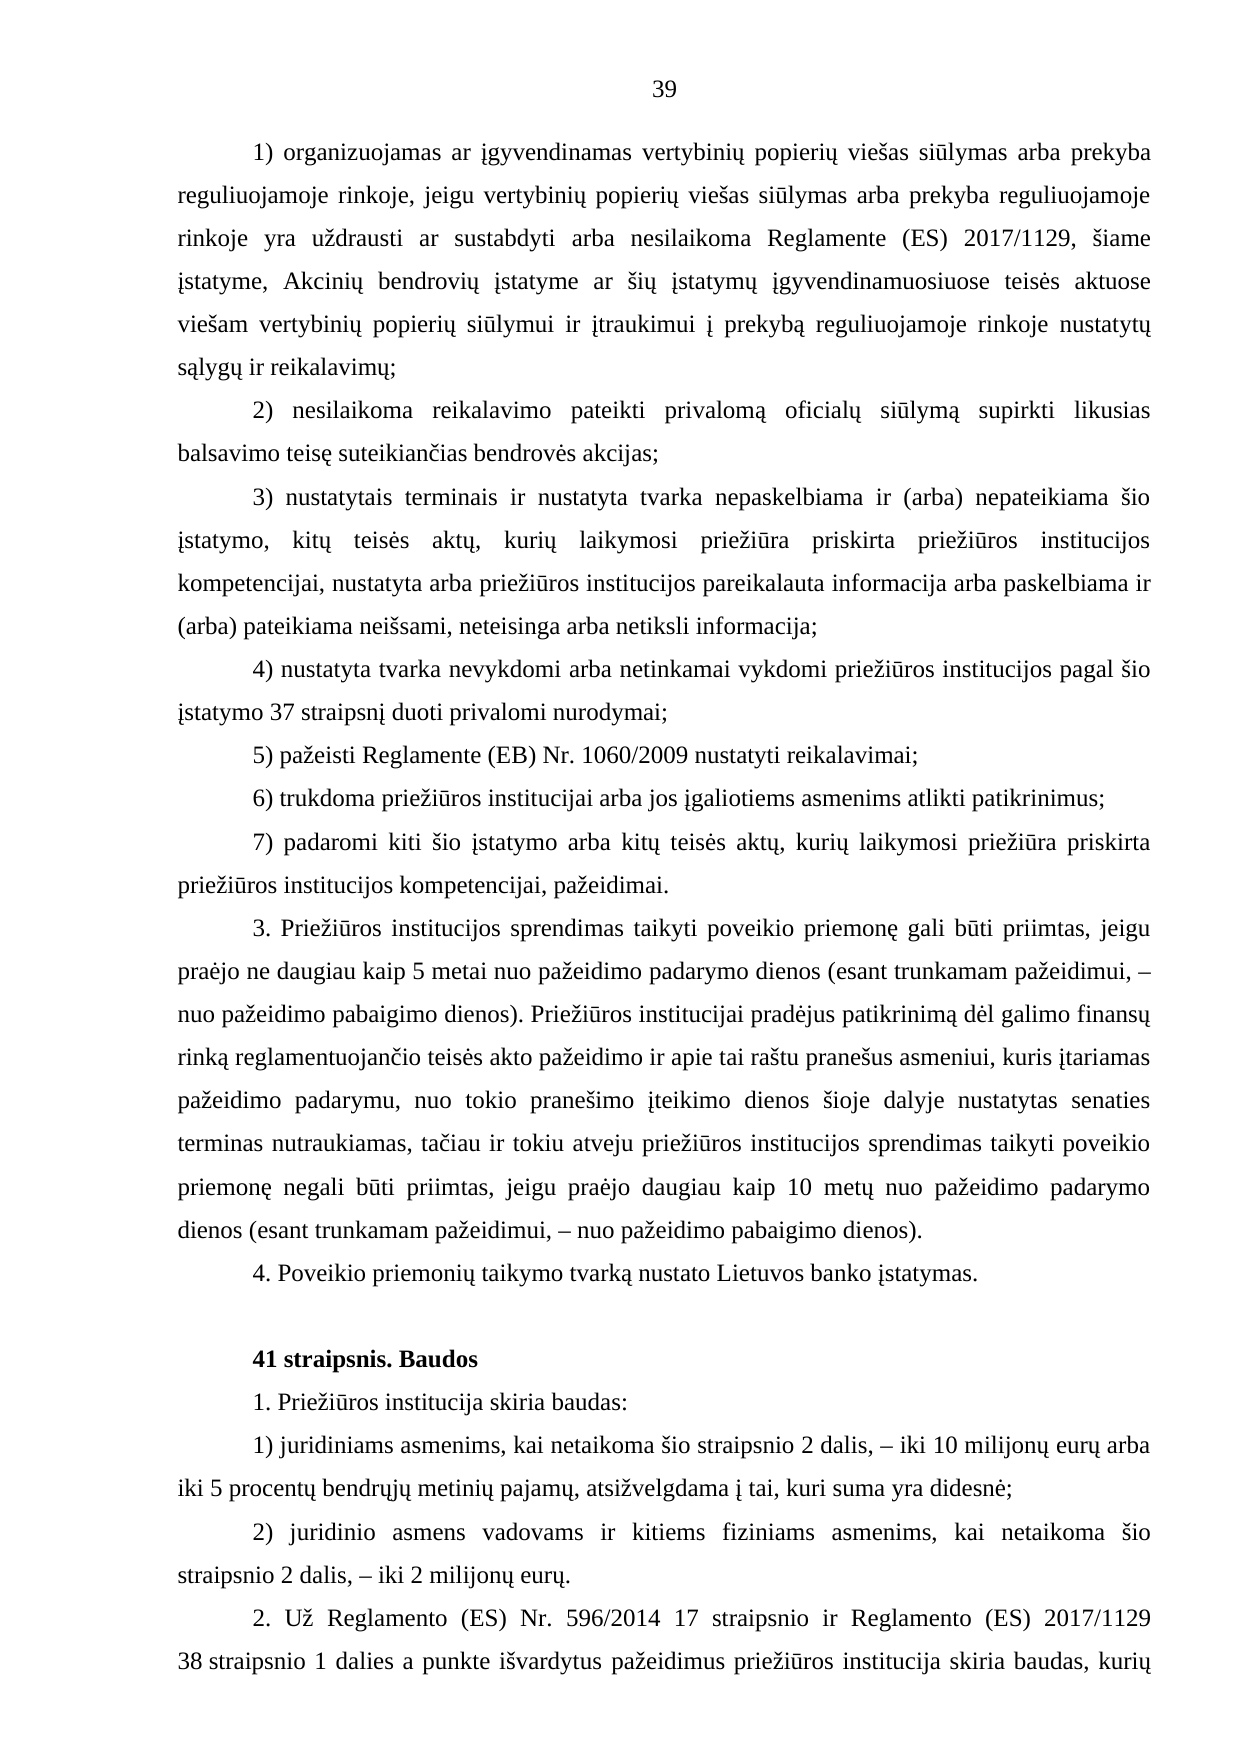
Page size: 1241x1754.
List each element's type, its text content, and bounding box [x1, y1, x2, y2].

text 3) nustatytais terminais ir nustatyta tvarka nepaskelbiama ir (arba) nepateikiama šio įstatymo, kitų teisės aktų, kurių laikymosi priežiūra priskirta priežiūros institucijos kompetencijai, nustatyta arba priežiūros institucijos pareikalauta informacija arba paskelbiama ir (arba) pateikiama neišsami, neteisinga arba netiksli informacija; [177, 482, 1152, 640]
text 5) pažeisti Reglamente (EB) Nr. 1060/2009 nustatyti reikalavimai; [177, 740, 1152, 769]
text 2) juridinio asmens vadovams ir kitiems fiziniams asmenims, kai netaikoma šio straipsnio 2 dalis, – iki 2 milijonų eurų. [177, 1517, 1152, 1588]
text 3. Priežiūros institucijos sprendimas taikyti poveikio priemonę gali būti priimtas, jeigu praėjo ne daugiau kaip 5 metai nuo pažeidimo padarymo dienos (esant trunkamam pažeidimui, – nuo pažeidimo pabaigimo dienos). Priežiūros institucijai pradėjus patikrinimą dėl galimo finansų rinką reglamentuojančio teisės akto pažeidimo ir apie tai raštu pranešus asmeniui, kuris įtariamas pažeidimo padarymu, nuo tokio pranešimo įteikimo dienos šioje dalyje nustatytas senaties terminas nutraukiamas, tačiau ir tokiu atveju priežiūros institucijos sprendimas taikyti poveikio priemonę negali būti priimtas, jeigu praėjo daugiau kaip 10 metų nuo pažeidimo padarymo dienos (esant trunkamam pažeidimui, – nuo pažeidimo pabaigimo dienos). [177, 913, 1152, 1243]
text 1. Priežiūros institucija skiria baudas: [177, 1387, 1152, 1416]
text 4) nustatyta tvarka nevykdomi arba netinkamai vykdomi priežiūros institucijos pagal šio įstatymo 37 straipsnį duoti privalomi nurodymai; [177, 654, 1152, 726]
text 6) trukdoma priežiūros institucijai arba jos įgaliotiems asmenims atlikti patikrinimus; [177, 783, 1152, 812]
text 41 straipsnis. Baudos [177, 1344, 1152, 1373]
text 1) juridiniams asmenims, kai netaikoma šio straipsnio 2 dalis, – iki 10 milijonų eurų arba iki 5 procentų bendrųjų metinių pajamų, atsižvelgdama į tai, kuri suma yra didesnė; [177, 1430, 1152, 1502]
text 2) nesilaikoma reikalavimo pateikti privalomą oficialų siūlymą supirkti likusias balsavimo teisę suteikiančias bendrovės akcijas; [177, 395, 1152, 467]
text 1) organizuojamas ar įgyvendinamas vertybinių popierių viešas siūlymas arba prekyba reguliuojamoje rinkoje, jeigu vertybinių popierių viešas siūlymas arba prekyba reguliuojamoje rinkoje yra uždrausti ar sustabdyti arba nesilaikoma Reglamente (ES) 2017/1129, šiame įstatyme, Akcinių bendrovių įstatyme ar šių įstatymų įgyvendinamuosiuose teisės aktuose viešam vertybinių popierių siūlymui ir įtraukimui į prekybą reguliuojamoje rinkoje nustatytų sąlygų ir reikalavimų; [177, 137, 1152, 381]
text 4. Poveikio priemonių taikymo tvarką nustato Lietuvos banko įstatymas. [177, 1258, 1152, 1287]
text 2. Už Reglamento (ES) Nr. 596/2014 17 straipsnio ir Reglamento (ES) 2017/1129 38 straipsnio 1 dalies a punkte išvardytus pažeidimus priežiūros institucija skiria baudas, kurių [177, 1603, 1152, 1675]
text 7) padaromi kiti šio įstatymo arba kitų teisės aktų, kurių laikymosi priežiūra priskirta priežiūros institucijos kompetencijai, pažeidimai. [177, 827, 1152, 898]
